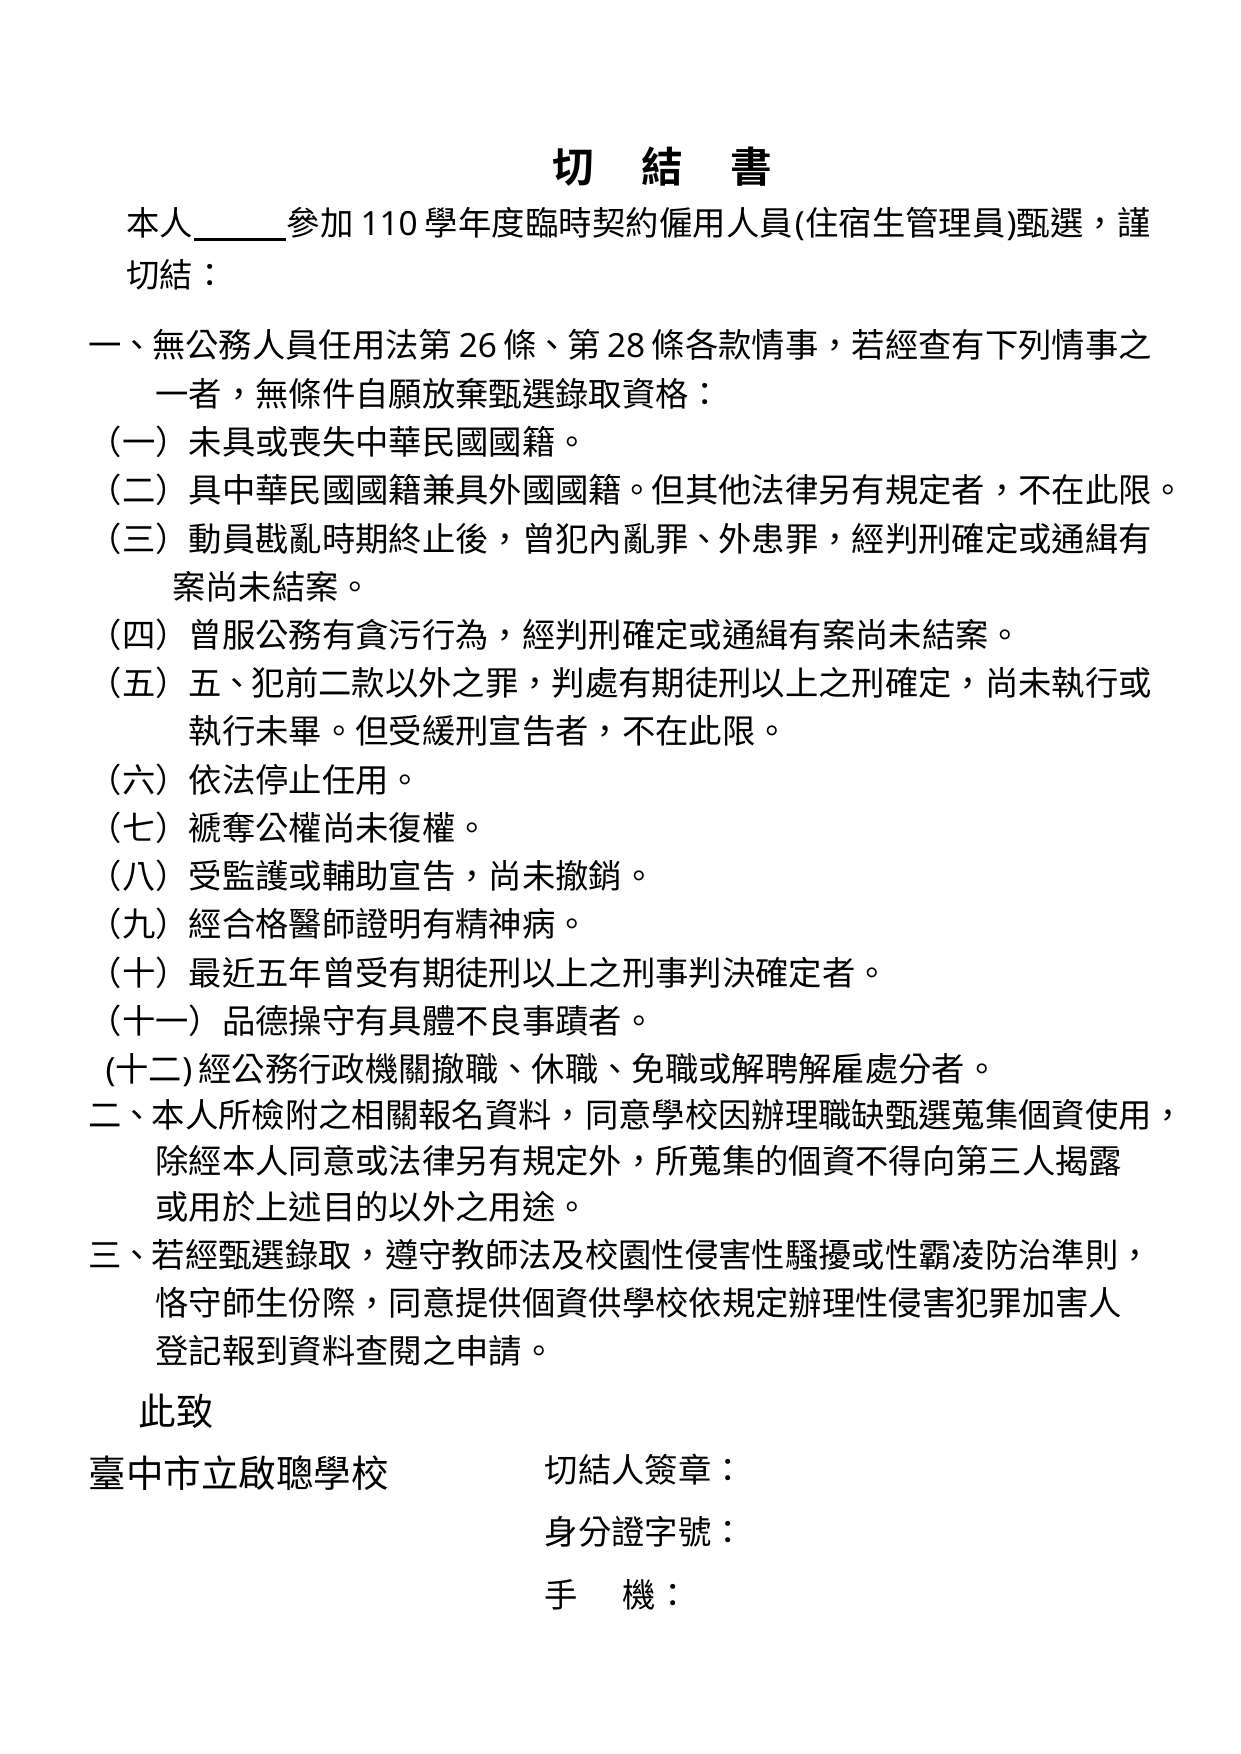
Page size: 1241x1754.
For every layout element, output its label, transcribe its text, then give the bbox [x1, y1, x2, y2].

text （九）經合格醫師證明有精神病。 [89, 898, 1152, 946]
text 身分證字號： [544, 1492, 947, 1554]
text 手 機： [544, 1554, 947, 1617]
text [963, 1436, 1152, 1498]
text 切 結 書 [89, 132, 1152, 194]
text 本人 參加110學年度臨時契約僱用人員(住宿生管理員)甄選，謹切結： [126, 194, 1152, 298]
text 三、若經甄選錄取，遵守教師法及校園性侵害性騷擾或性霸凌防治準則，恪守師生份際，同意提供個資供學校依規定辦理性侵害犯罪加害人登記報到資料查閱之申請。 [89, 1229, 1152, 1373]
text 此致 [139, 1373, 1152, 1644]
text （八）受監護或輔助宣告，尚未撤銷。 [89, 850, 1152, 898]
text （十）最近五年曾受有期徒刑以上之刑事判決確定者。 [89, 946, 1152, 994]
text （一）未具或喪失中華民國國籍。 [89, 416, 1152, 464]
text 一、無公務人員任用法第26條、第28條各款情事，若經查有下列情事之一者，無條件自願放棄甄選錄取資格： [89, 319, 1152, 416]
text （三）動員戡亂時期終止後，曾犯內亂罪、外患罪，經判刑確定或通緝有案尚未結案。 [89, 512, 1152, 609]
text （十一）品德操守有具體不良事蹟者。 [89, 994, 1152, 1043]
text 切結人簽章： [544, 1429, 947, 1492]
text 臺中市立啟聰學校 [89, 1436, 529, 1498]
text （四）曾服公務有貪污行為，經判刑確定或通緝有案尚未結案。 [89, 609, 1152, 657]
text 二、本人所檢附之相關報名資料，同意學校因辦理職缺甄選蒐集個資使用，除經本人同意或法律另有規定外，所蒐集的個資不得向第三人揭露或用於上述目的以外之用途。 [89, 1091, 1152, 1229]
text （六）依法停止任用。 [89, 753, 1152, 802]
text （七）褫奪公權尚未復權。 [89, 802, 1152, 850]
text （二）具中華民國國籍兼具外國國籍。但其他法律另有規定者，不在此限。 [89, 464, 1152, 512]
text （五）五、犯前二款以外之罪，判處有期徒刑以上之刑確定，尚未執行或執行未畢。但受緩刑宣告者，不在此限。 [89, 657, 1152, 753]
text (十二) 經公務行政機關撤職、休職、免職或解聘解雇處分者。 [89, 1043, 1152, 1091]
